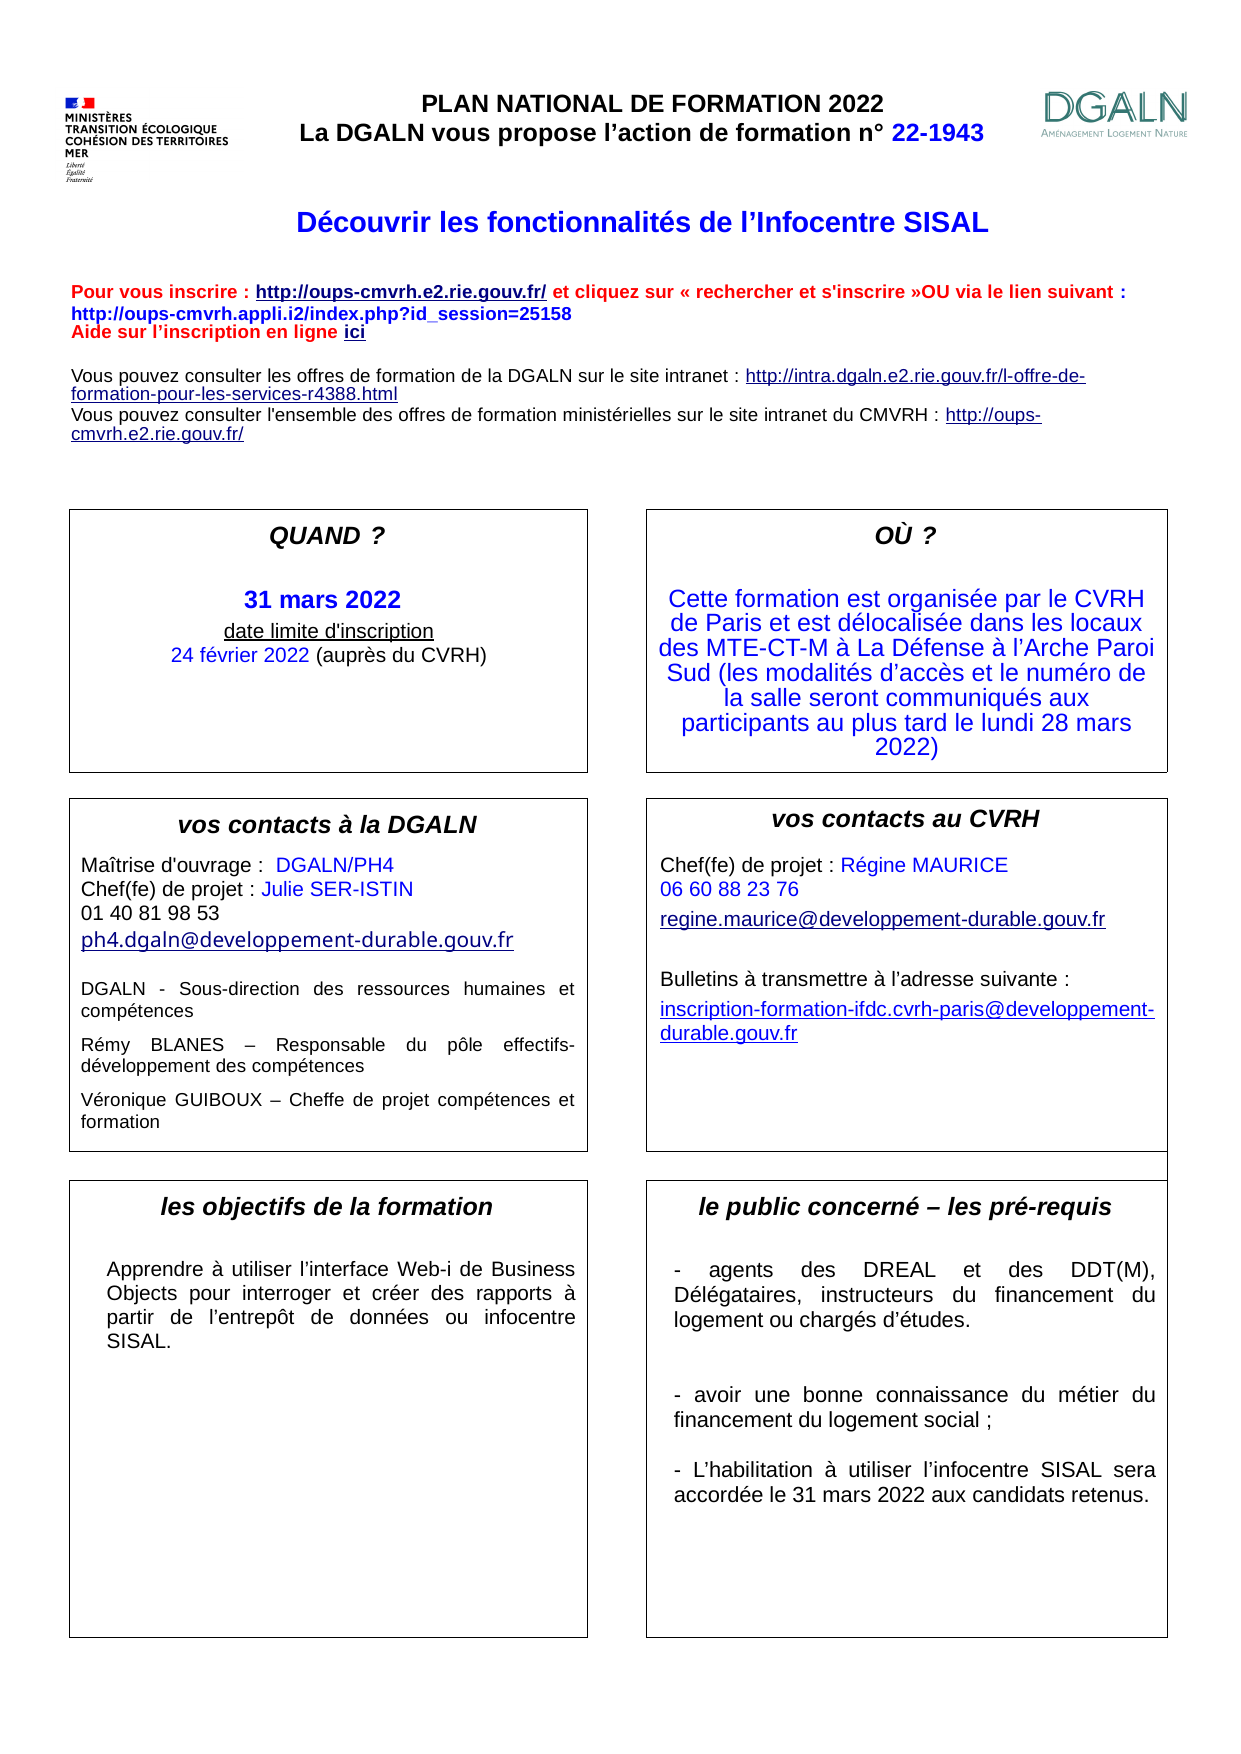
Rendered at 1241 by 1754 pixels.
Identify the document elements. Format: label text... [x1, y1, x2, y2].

table_cell [588, 798, 646, 1151]
text La DGALN vous propose l’action de formation n° 22-1943 [244, 118, 1167, 147]
table_cell [69, 773, 587, 798]
text PLAN NATIONAL DE FORMATION 2022 [244, 88, 1039, 118]
text Découvrir les fonctionnalités de l’Infocentre SISAL [118, 205, 1167, 238]
table_header QUAND ? 31 mars 2022 date limite d'inscription 24 février 2022 (auprès du CVRH) [70, 510, 587, 772]
table_cell les objectifs de la formation Apprendre à utiliser l’interface Web-i de Business Objects pour interroger et créer des rapports à partir de l’entrepôt de données ou infocentre SISAL. [70, 1181, 587, 1637]
text Vous pouvez consulter l'ensemble des offres de formation ministérielles sur le site intranet du CMVRH : http://oups-cmvrh.e2.rie.gouv.fr/ [71, 404, 1167, 444]
table_cell [69, 1152, 587, 1180]
table_cell le public concerné – les pré-requis - agents des DREAL et des DDT(M), Délégataires, instructeurs du financement du logement ou chargés d’études. - avoir une bonne connaissance du métier du financement du logement social ; - L’habilitation à utiliser l’infocentre SISAL sera accordée le 31 mars 2022 aux candidats retenus. [647, 1181, 1167, 1637]
table_cell [588, 1180, 646, 1637]
table_cell vos contacts au CVRH Chef(fe) de projet : Régine MAURICE 06 60 88 23 76 regine.maurice@developpement-durable.gouv.fr Bulletins à transmettre à l’adresse suivante : inscription-formation-ifdc.cvrh-paris@developpement-durable.gouv.fr [647, 799, 1167, 1151]
table_header OÙ ? Cette formation est organisée par le CVRH de Paris et est délocalisée dans les locaux des MTE-CT-M à La Défense à l’Arche Paroi Sud (les modalités d’accès et le numéro de la salle seront communiqués aux participants au plus tard le lundi 28 mars 2022) [647, 510, 1167, 772]
picture [55, 87, 244, 182]
text Pour vous inscrire : http://oups-cmvrh.e2.rie.gouv.fr/ et cliquez sur « rechercher et s'inscrire »OU via le lien suivant : [71, 281, 1167, 303]
table_cell [588, 1151, 646, 1180]
text Vous pouvez consulter les offres de formation de la DGALN sur le site intranet : http://intra.dgaln.e2.rie.gouv.fr/l-offre-de-formation-pour-les-services-r4388.html [71, 364, 1167, 404]
table_header [588, 509, 646, 772]
table_cell [588, 772, 646, 798]
text http://oups-cmvrh.appli.i2/index.php?id_session=25158 Aide sur l’inscription en ligne ici [71, 303, 1167, 343]
table_cell vos contacts à la DGALN Maîtrise d'ouvrage : DGALN/PH4 Chef(fe) de projet : Julie SER-ISTIN 01 40 81 98 53 ph4.dgaln@developpement-durable.gouv.fr DGALN - Sous-direction des ressources humaines et compétences Rémy BLANES – Responsable du pôle effectifs-développement des compétences Véronique GUIBOUX – Cheffe de projet compétences et formation [70, 799, 587, 1151]
table_cell [646, 773, 1167, 798]
picture [1039, 88, 1190, 140]
table_cell [646, 1152, 1167, 1180]
